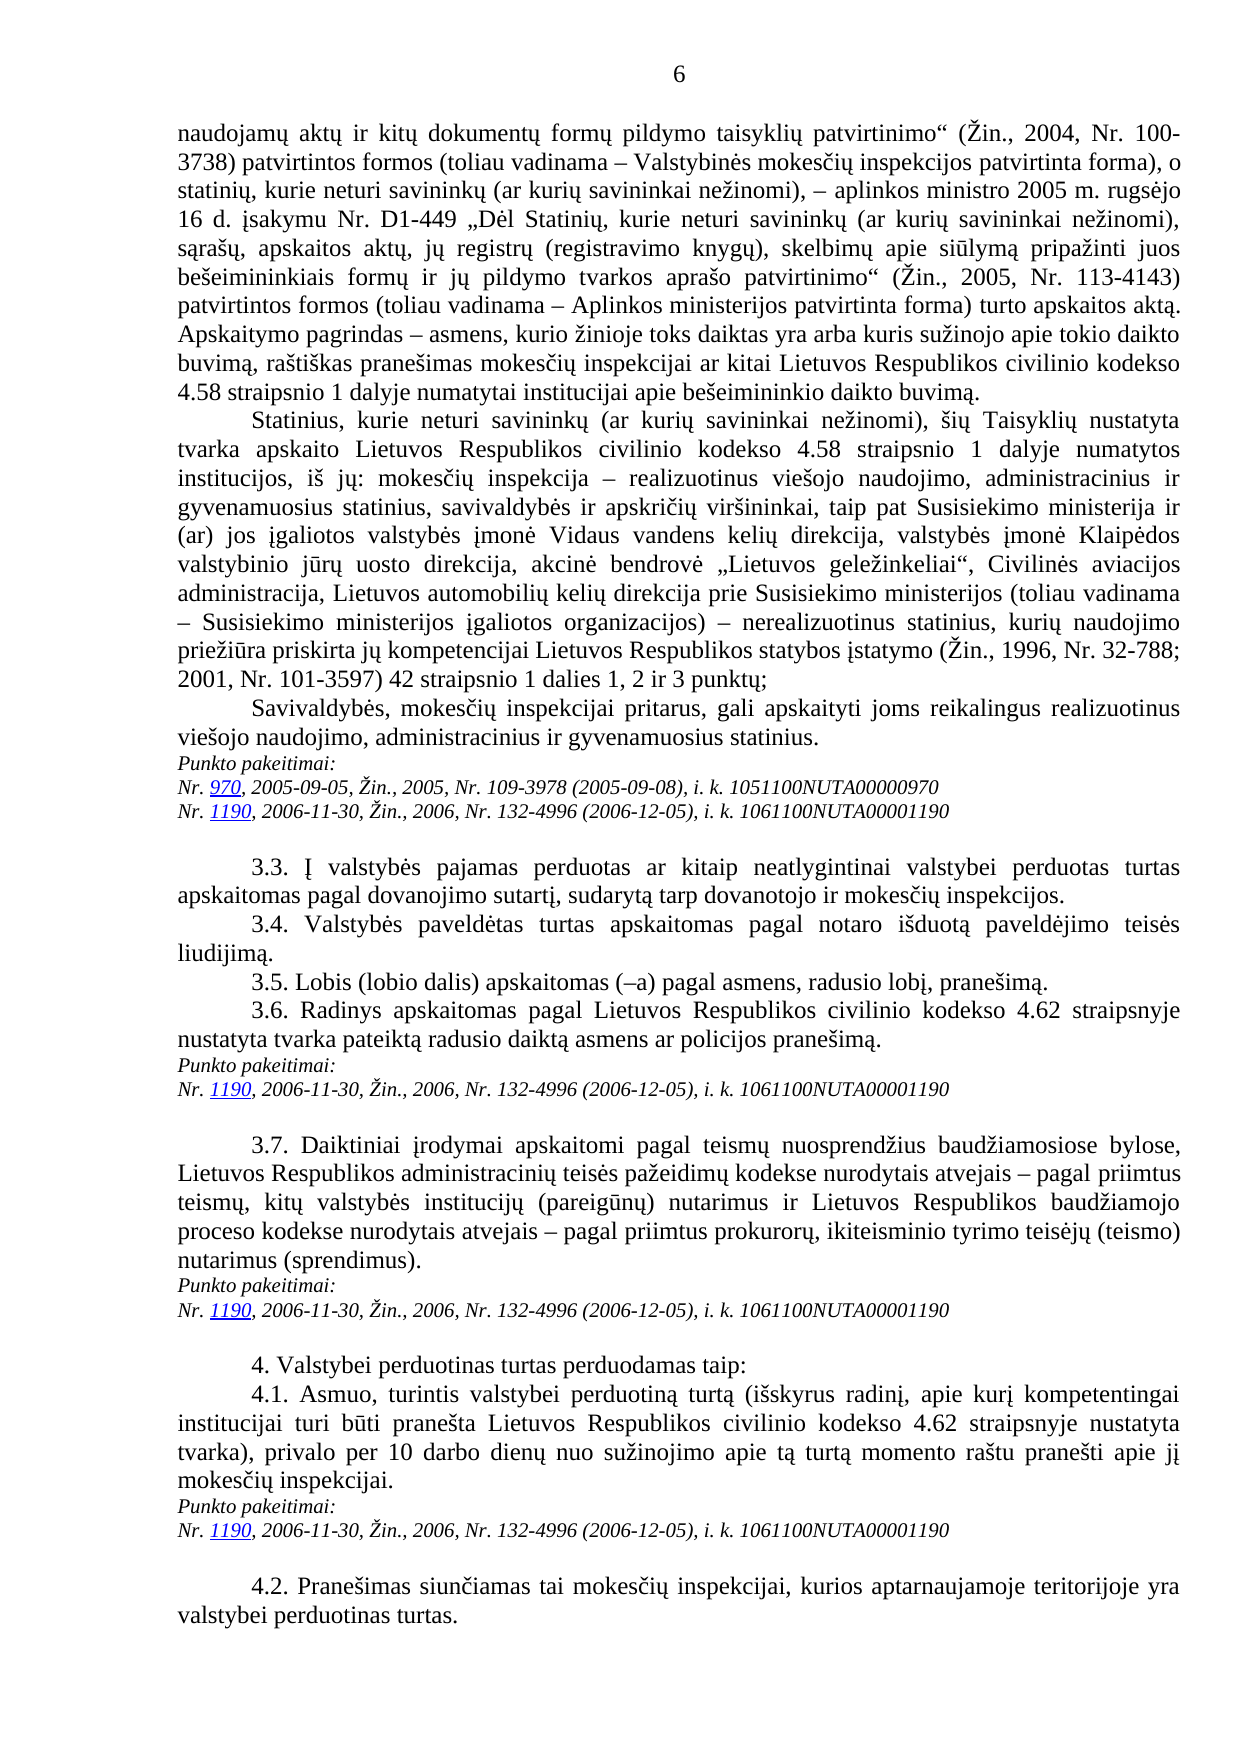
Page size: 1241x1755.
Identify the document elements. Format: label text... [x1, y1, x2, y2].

text 3.6. Radinys apskaitomas pagal Lietuvos Respublikos civilinio kodekso 4.62 straipsnyje nustatyta tvarka pateiktą radusio daiktą asmens ar policijos pranešimą. [177, 995, 1181, 1053]
text Nr. 1190, 2006-11-30, Žin., 2006, Nr. 132-4996 (2006-12-05), i. k. 1061100NUTA00001190 [177, 1077, 1181, 1101]
text Nr. 1190, 2006-11-30, Žin., 2006, Nr. 132-4996 (2006-12-05), i. k. 1061100NUTA00001190 [177, 1518, 1181, 1542]
text 3.7. Daiktiniai įrodymai apskaitomi pagal teismų nuosprendžius baudžiamosiose bylose, Lietuvos Respublikos administracinių teisės pažeidimų kodekse nurodytais atvejais – pagal priimtus teismų, kitų valstybės institucijų (pareigūnų) nutarimus ir Lietuvos Respublikos baudžiamojo proceso kodekse nurodytais atvejais – pagal priimtus prokurorų, ikiteisminio tyrimo teisėjų (teismo) nutarimus (sprendimus). [177, 1130, 1181, 1273]
text 3.4. Valstybės paveldėtas turtas apskaitomas pagal notaro išduotą paveldėjimo teisės liudijimą. [177, 909, 1181, 967]
text 4.2. Pranešimas siunčiamas tai mokesčių inspekcijai, kurios aptarnaujamoje teritorijoje yra valstybei perduotinas turtas. [177, 1571, 1181, 1628]
text 3.3. Į valstybės pajamas perduotas ar kitaip neatlygintinai valstybei perduotas turtas apskaitomas pagal dovanojimo sutartį, sudarytą tarp dovanotojo ir mokesčių inspekcijos. [177, 852, 1181, 909]
text naudojamų aktų ir kitų dokumentų formų pildymo taisyklių patvirtinimo“ (Žin., 2004, Nr. 100-3738) patvirtintos formos (toliau vadinama – Valstybinės mokesčių inspekcijos patvirtinta forma), o statinių, kurie neturi savininkų (ar kurių savininkai nežinomi), – aplinkos ministro 2005 m. rugsėjo 16 d. įsakymu Nr. D1-449 „Dėl Statinių, kurie neturi savininkų (ar kurių savininkai nežinomi), sąrašų, apskaitos aktų, jų registrų (registravimo knygų), skelbimų apie siūlymą pripažinti juos bešeimininkiais formų ir jų pildymo tvarkos aprašo patvirtinimo“ (Žin., 2005, Nr. 113-4143) patvirtintos formos (toliau vadinama – Aplinkos ministerijos patvirtinta forma) turto apskaitos aktą. Apskaitymo pagrindas – asmens, kurio žinioje toks daiktas yra arba kuris sužinojo apie tokio daikto buvimą, raštiškas pranešimas mokesčių inspekcijai ar kitai Lietuvos Respublikos civilinio kodekso 4.58 straipsnio 1 dalyje numatytai institucijai apie bešeimininkio daikto buvimą. [177, 118, 1181, 406]
text Punkto pakeitimai: [177, 1494, 1181, 1518]
text Punkto pakeitimai: [177, 751, 1181, 775]
text Nr. 1190, 2006-11-30, Žin., 2006, Nr. 132-4996 (2006-12-05), i. k. 1061100NUTA00001190 [177, 1297, 1181, 1322]
text Nr. 970, 2005-09-05, Žin., 2005, Nr. 109-3978 (2005-09-08), i. k. 1051100NUTA00000970 [177, 775, 1181, 799]
text 4. Valstybei perduotinas turtas perduodamas taip: [177, 1350, 1181, 1379]
text Statinius, kurie neturi savininkų (ar kurių savininkai nežinomi), šių Taisyklių nustatyta tvarka apskaito Lietuvos Respublikos civilinio kodekso 4.58 straipsnio 1 dalyje numatytos institucijos, iš jų: mokesčių inspekcija – realizuotinus viešojo naudojimo, administracinius ir gyvenamuosius statinius, savivaldybės ir apskričių viršininkai, taip pat Susisiekimo ministerija ir (ar) jos įgaliotos valstybės įmonė Vidaus vandens kelių direkcija, valstybės įmonė Klaipėdos valstybinio jūrų uosto direkcija, akcinė bendrovė „Lietuvos geležinkeliai“, Civilinės aviacijos administracija, Lietuvos automobilių kelių direkcija prie Susisiekimo ministerijos (toliau vadinama – Susisiekimo ministerijos įgaliotos organizacijos) – nerealizuotinus statinius, kurių naudojimo priežiūra priskirta jų kompetencijai Lietuvos Respublikos statybos įstatymo (Žin., 1996, Nr. 32-788; 2001, Nr. 101-3597) 42 straipsnio 1 dalies 1, 2 ir 3 punktų; [177, 406, 1181, 693]
text 4.1. Asmuo, turintis valstybei perduotiną turtą (išskyrus radinį, apie kurį kompetentingai institucijai turi būti pranešta Lietuvos Respublikos civilinio kodekso 4.62 straipsnyje nustatyta tvarka), privalo per 10 darbo dienų nuo sužinojimo apie tą turtą momento raštu pranešti apie jį mokesčių inspekcijai. [177, 1379, 1181, 1494]
text Nr. 1190, 2006-11-30, Žin., 2006, Nr. 132-4996 (2006-12-05), i. k. 1061100NUTA00001190 [177, 799, 1181, 823]
text Punkto pakeitimai: [177, 1273, 1181, 1297]
text Savivaldybės, mokesčių inspekcijai pritarus, gali apskaityti joms reikalingus realizuotinus viešojo naudojimo, administracinius ir gyvenamuosius statinius. [177, 693, 1181, 751]
text Punkto pakeitimai: [177, 1053, 1181, 1077]
text 3.5. Lobis (lobio dalis) apskaitomas (–a) pagal asmens, radusio lobį, pranešimą. [177, 967, 1181, 995]
